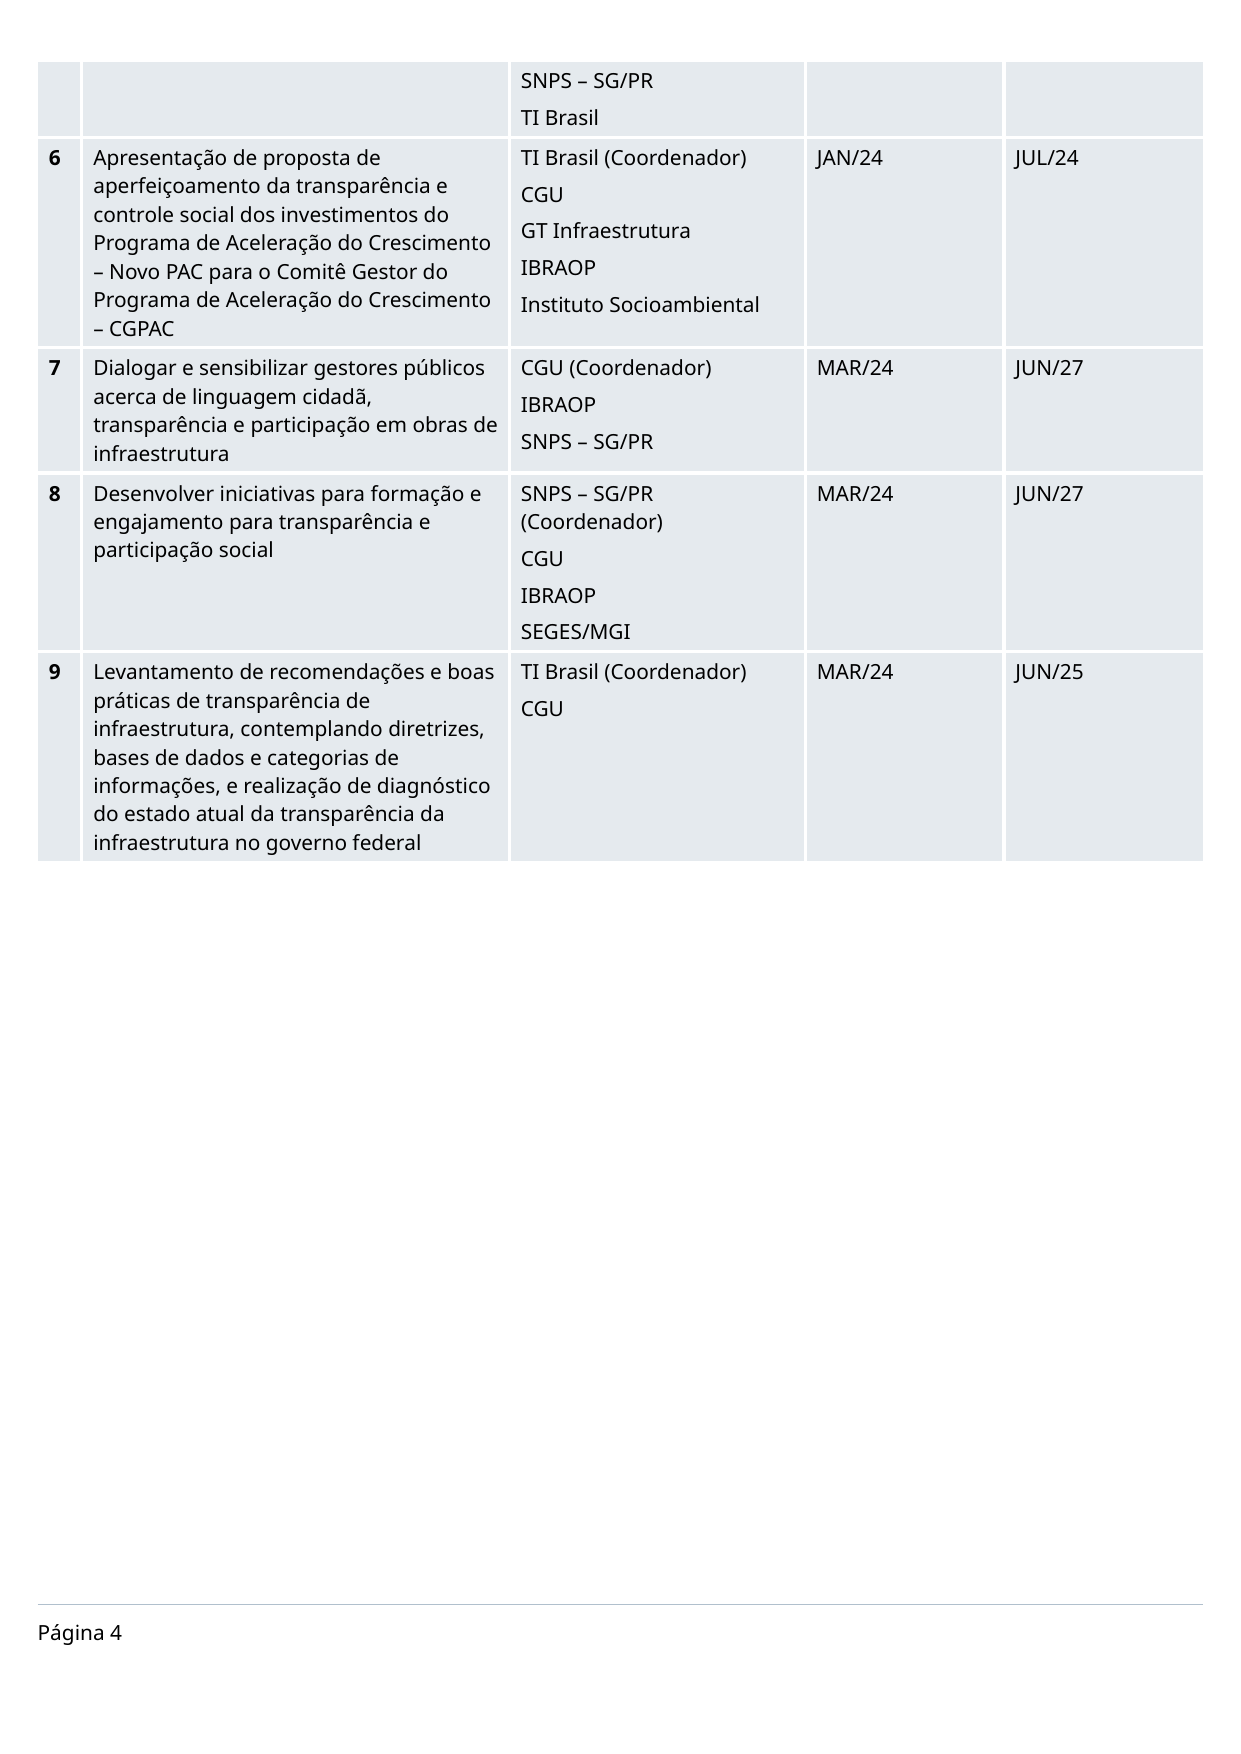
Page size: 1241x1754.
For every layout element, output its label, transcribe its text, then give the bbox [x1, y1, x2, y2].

table_cell [807, 62, 1002, 136]
table_cell JAN/24 [807, 139, 1002, 346]
table_cell JUN/25 [1006, 653, 1203, 861]
table_cell [1006, 62, 1203, 136]
table_cell MAR/24 [807, 475, 1002, 650]
table_cell SNPS – SG/PR (Coordenador) CGU IBRAOP SEGES/MGI [511, 475, 804, 650]
table_cell Apresentação de proposta de aperfeiçoamento da transparência e controle social dos investimentos do Programa de Aceleração do Crescimento – Novo PAC para o Comitê Gestor do Programa de Aceleração do Crescimento – CGPAC [83, 139, 508, 346]
table_cell TI Brasil (Coordenador) CGU [511, 653, 804, 861]
table_cell 9 [38, 653, 80, 861]
table_cell JUN/27 [1006, 475, 1203, 650]
table_cell 8 [38, 475, 80, 650]
table_cell [83, 62, 508, 136]
table_cell Dialogar e sensibilizar gestores públicos acerca de linguagem cidadã, transparência e participação em obras de infraestrutura [83, 349, 508, 471]
table_cell [38, 62, 80, 136]
table_cell JUL/24 [1006, 139, 1203, 346]
table_cell 7 [38, 349, 80, 471]
table_cell JUN/27 [1006, 349, 1203, 471]
table_cell Levantamento de recomendações e boas práticas de transparência de infraestrutura, contemplando diretrizes, bases de dados e categorias de informações, e realização de diagnóstico do estado atual da transparência da infraestrutura no governo federal [83, 653, 508, 861]
table_cell MAR/24 [807, 653, 1002, 861]
table_cell CGU (Coordenador) IBRAOP SNPS – SG/PR [511, 349, 804, 471]
table_cell SNPS – SG/PR TI Brasil [511, 62, 804, 136]
table_cell TI Brasil (Coordenador) CGU GT Infraestrutura IBRAOP Instituto Socioambiental [511, 139, 804, 346]
table_cell 6 [38, 139, 80, 346]
table_cell MAR/24 [807, 349, 1002, 471]
table_cell Desenvolver iniciativas para formação e engajamento para transparência e participação social [83, 475, 508, 650]
